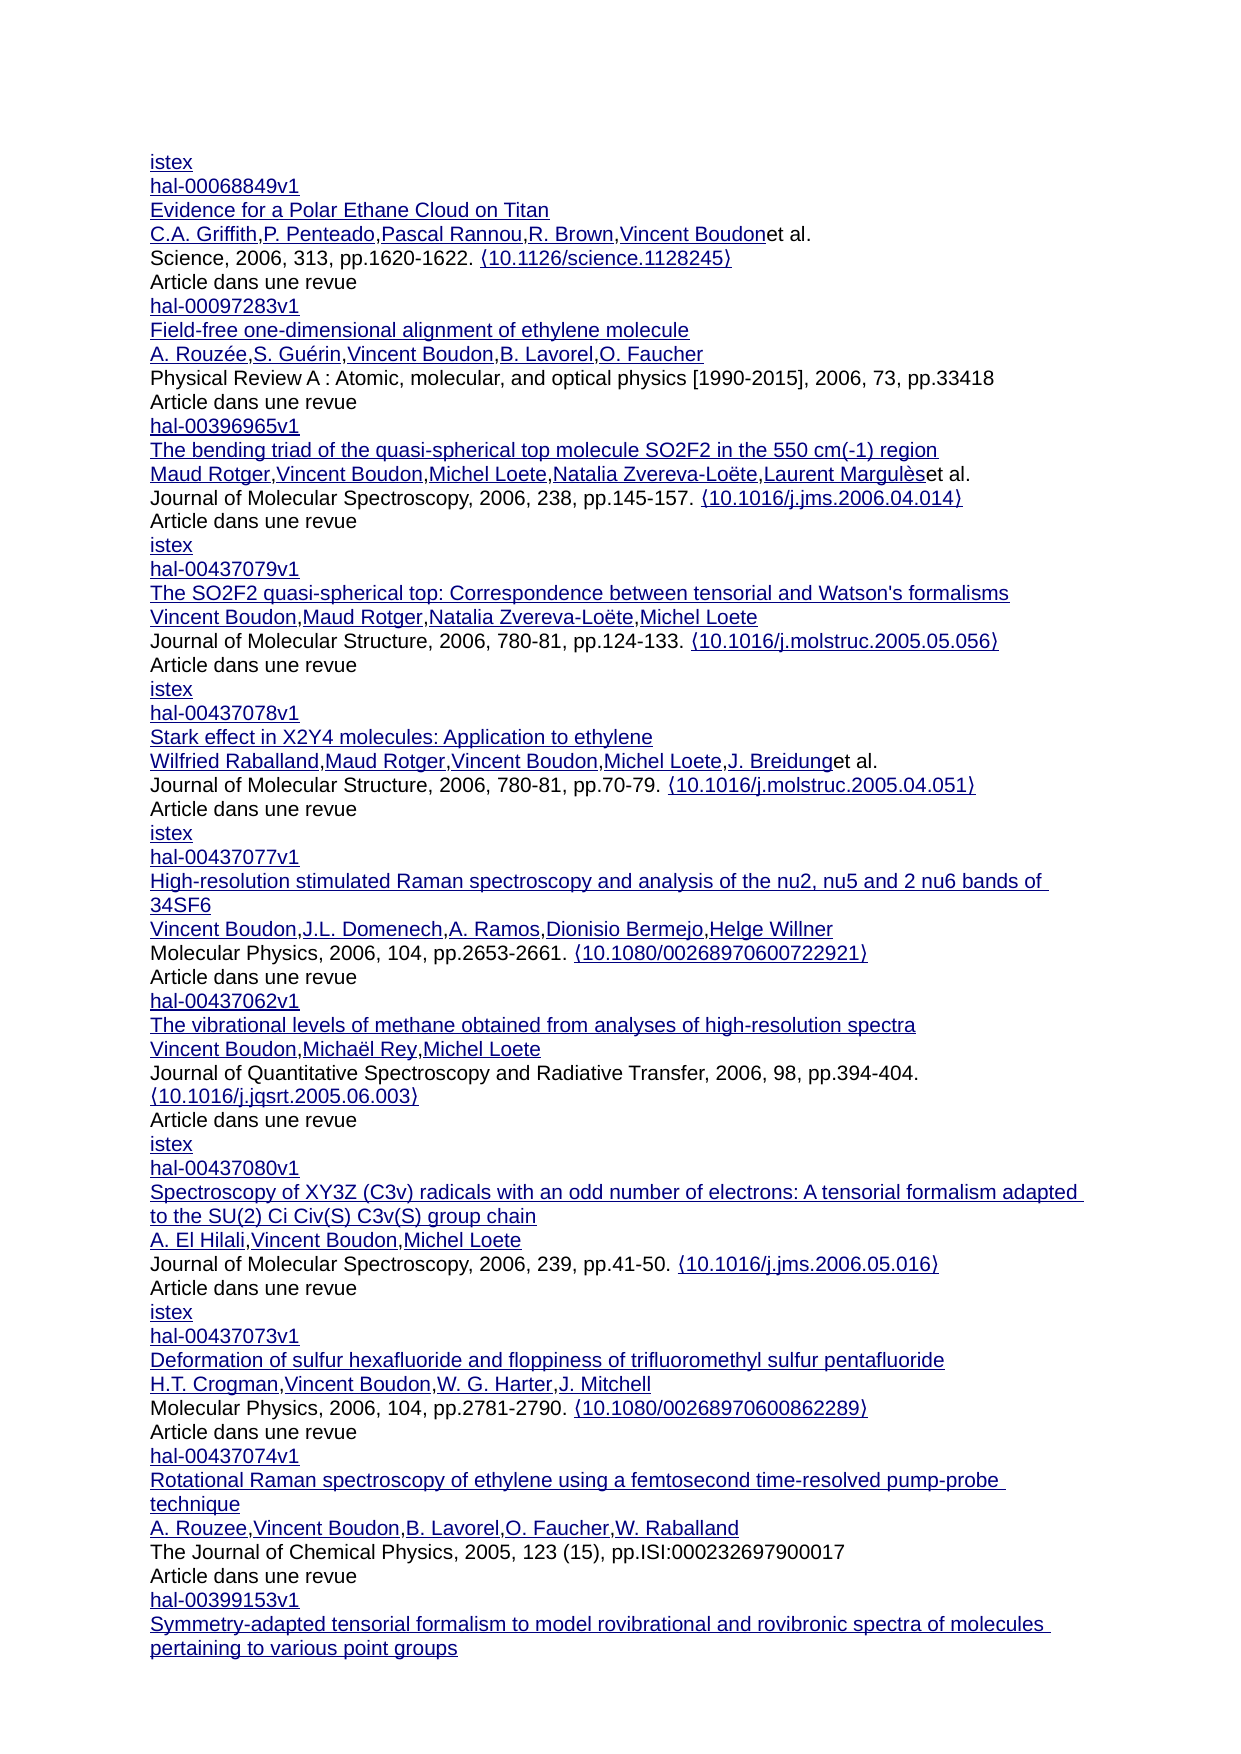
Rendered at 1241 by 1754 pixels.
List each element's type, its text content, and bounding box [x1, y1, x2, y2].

table_cell Field-free one-dimensional alignment of ethylene molecule A. Rouzée,S. Guérin,Vincent Boudon,B. Lavorel,O. Faucher Physical Review A : Atomic, molecular, and optical physics [1990-2015], 2006, 73, pp.33418 Article dans une revue hal-00396965v1 [150, 318, 1090, 437]
table_cell The vibrational levels of methane obtained from analyses of high-resolution spectra Vincent Boudon,Michaël Rey,Michel Loete Journal of Quantitative Spectroscopy and Radiative Transfer, 2006, 98, pp.394-404. ⟨10.1016/j.jqsrt.2005.06.003⟩ Article dans une revue istex hal-00437080v1 [150, 1013, 1090, 1180]
table_cell Spectroscopy of XY3Z (C3v) radicals with an odd number of electrons: A tensorial formalism adapted to the SU(2) Ci Civ(S) C3v(S) group chain A. El Hilali,Vincent Boudon,Michel Loete Journal of Molecular Spectroscopy, 2006, 239, pp.41-50. ⟨10.1016/j.jms.2006.05.016⟩ Article dans une revue istex hal-00437073v1 [150, 1180, 1090, 1348]
table_cell istex hal-00068849v1 [150, 150, 1090, 198]
table_cell Symmetry-adapted tensorial formalism to model rovibrational and rovibronic spectra of molecules pertaining to various point groups [150, 1611, 1090, 1659]
table_cell The SO2F2 quasi-spherical top: Correspondence between tensorial and Watson's formalisms Vincent Boudon,Maud Rotger,Natalia Zvereva-Loëte,Michel Loete Journal of Molecular Structure, 2006, 780-81, pp.124-133. ⟨10.1016/j.molstruc.2005.05.056⟩ Article dans une revue istex hal-00437078v1 [150, 581, 1090, 725]
table_cell The bending triad of the quasi-spherical top molecule SO2F2 in the 550 cm(-1) region Maud Rotger,Vincent Boudon,Michel Loete,Natalia Zvereva-Loëte,Laurent Margulèset al. Journal of Molecular Spectroscopy, 2006, 238, pp.145-157. ⟨10.1016/j.jms.2006.04.014⟩ Article dans une revue istex hal-00437079v1 [150, 438, 1090, 581]
table_cell Deformation of sulfur hexafluoride and floppiness of trifluoromethyl sulfur pentafluoride H.T. Crogman,Vincent Boudon,W. G. Harter,J. Mitchell Molecular Physics, 2006, 104, pp.2781-2790. ⟨10.1080/00268970600862289⟩ Article dans une revue hal-00437074v1 [150, 1348, 1090, 1468]
table_cell Evidence for a Polar Ethane Cloud on Titan C.A. Griffith,P. Penteado,Pascal Rannou,R. Brown,Vincent Boudonet al. Science, 2006, 313, pp.1620-1622. ⟨10.1126/science.1128245⟩ Article dans une revue hal-00097283v1 [150, 198, 1090, 318]
table_cell Stark effect in X2Y4 molecules: Application to ethylene Wilfried Raballand,Maud Rotger,Vincent Boudon,Michel Loete,J. Breidunget al. Journal of Molecular Structure, 2006, 780-81, pp.70-79. ⟨10.1016/j.molstruc.2005.04.051⟩ Article dans une revue istex hal-00437077v1 [150, 725, 1090, 869]
table_cell High-resolution stimulated Raman spectroscopy and analysis of the nu2, nu5 and 2 nu6 bands of 34SF6 Vincent Boudon,J.L. Domenech,A. Ramos,Dionisio Bermejo,Helge Willner Molecular Physics, 2006, 104, pp.2653-2661. ⟨10.1080/00268970600722921⟩ Article dans une revue hal-00437062v1 [150, 869, 1090, 1012]
table_cell Rotational Raman spectroscopy of ethylene using a femtosecond time-resolved pump-probe technique A. Rouzee,Vincent Boudon,B. Lavorel,O. Faucher,W. Raballand The Journal of Chemical Physics, 2005, 123 (15), pp.ISI:000232697900017 Article dans une revue hal-00399153v1 [150, 1468, 1090, 1611]
